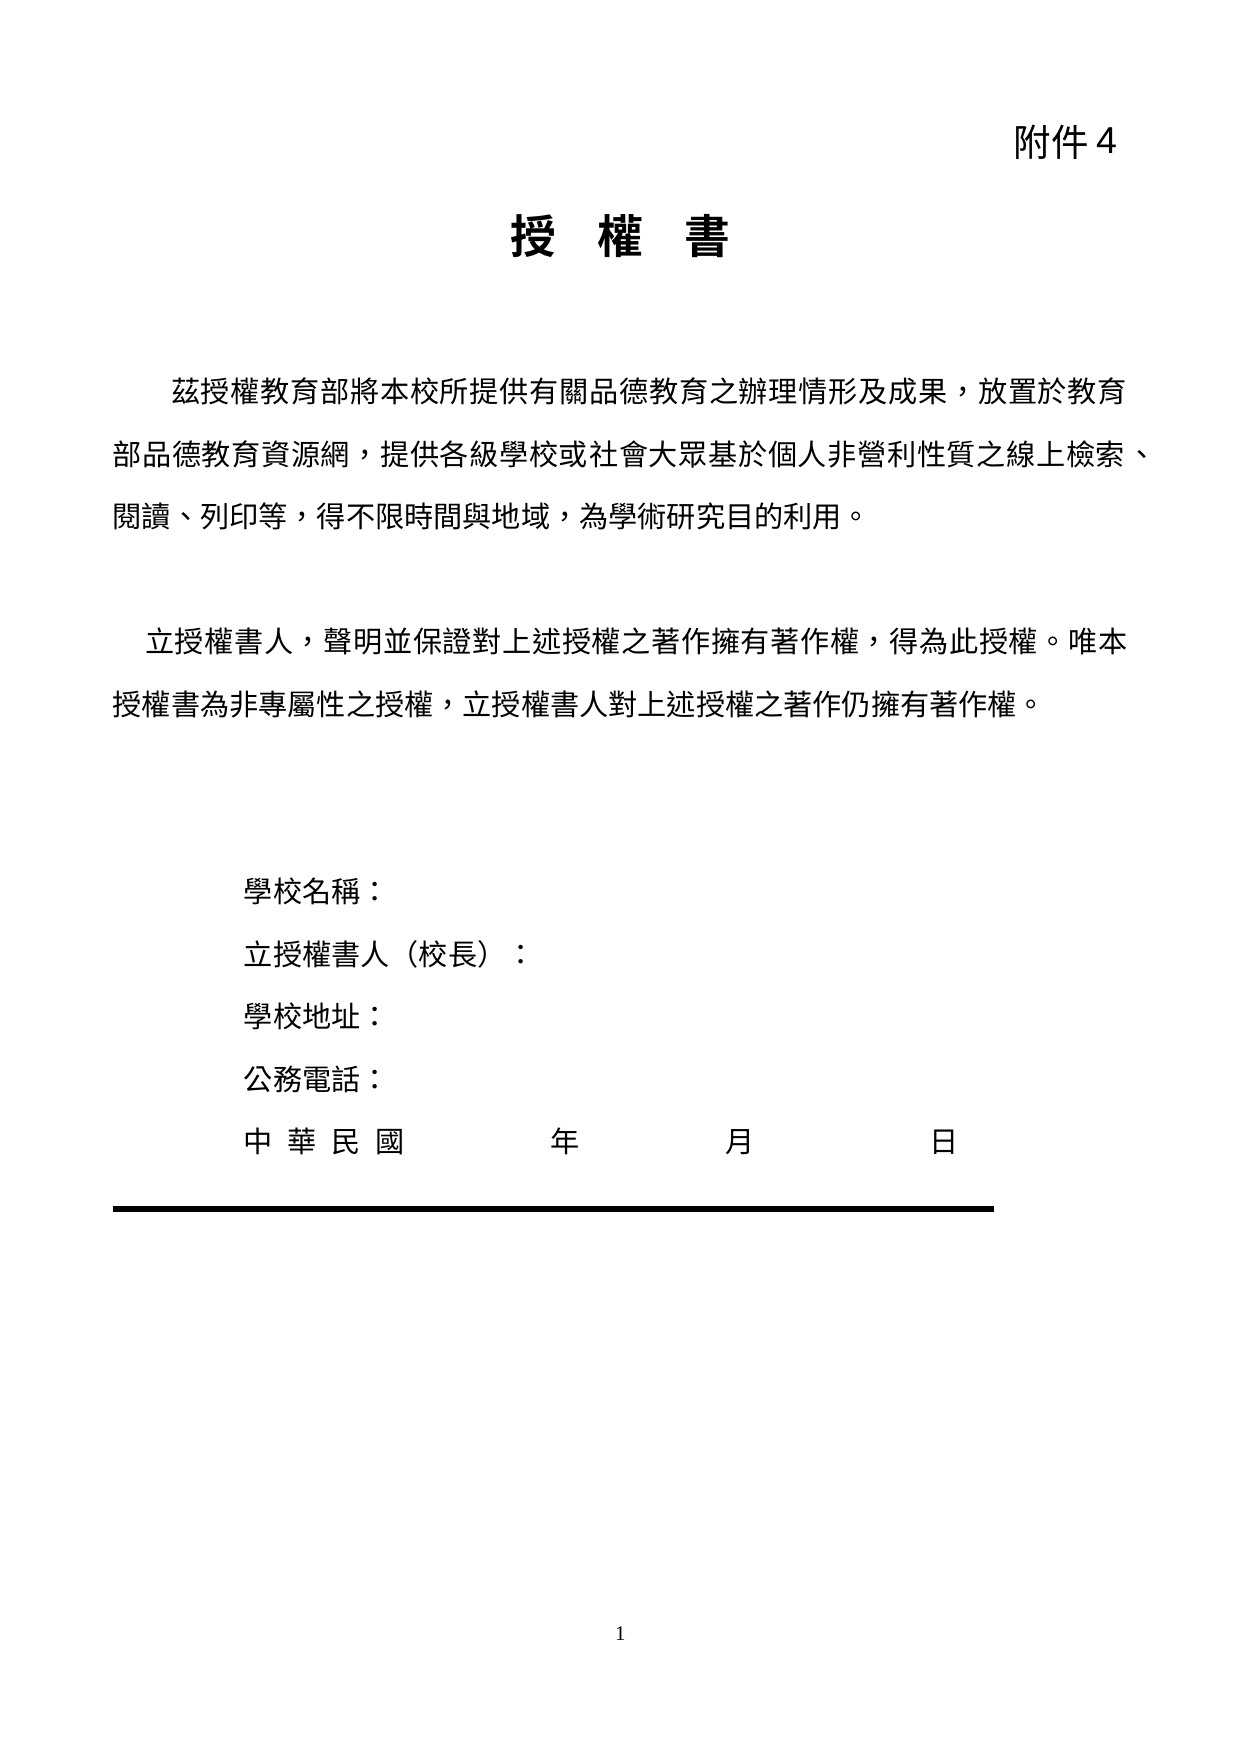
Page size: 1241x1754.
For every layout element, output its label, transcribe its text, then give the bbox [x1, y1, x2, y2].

text 學校地址： [112, 973, 1128, 1036]
text 授 權 書 [112, 161, 1128, 286]
text 茲授權教育部將本校所提供有關品德教育之辦理情形及成果，放置於教育部品德教育資源網，提供各級學校或社會大眾基於個人非營利性質之線上檢索、閱讀、列印等，得不限時間與地域，為學術研究目的利用。 [112, 348, 1128, 536]
text 中 華 民 國 年 月 日 [112, 1098, 1128, 1161]
text 立授權書人，聲明並保證對上述授權之著作擁有著作權，得為此授權。唯本授權書為非專屬性之授權，立授權書人對上述授權之著作仍擁有著作權。 [112, 598, 1128, 723]
text 公務電話： [112, 1036, 1128, 1098]
text 學校名稱： [112, 848, 1128, 911]
text 附件4 [112, 98, 1116, 161]
text 立授權書人（校長）： [112, 911, 1128, 973]
